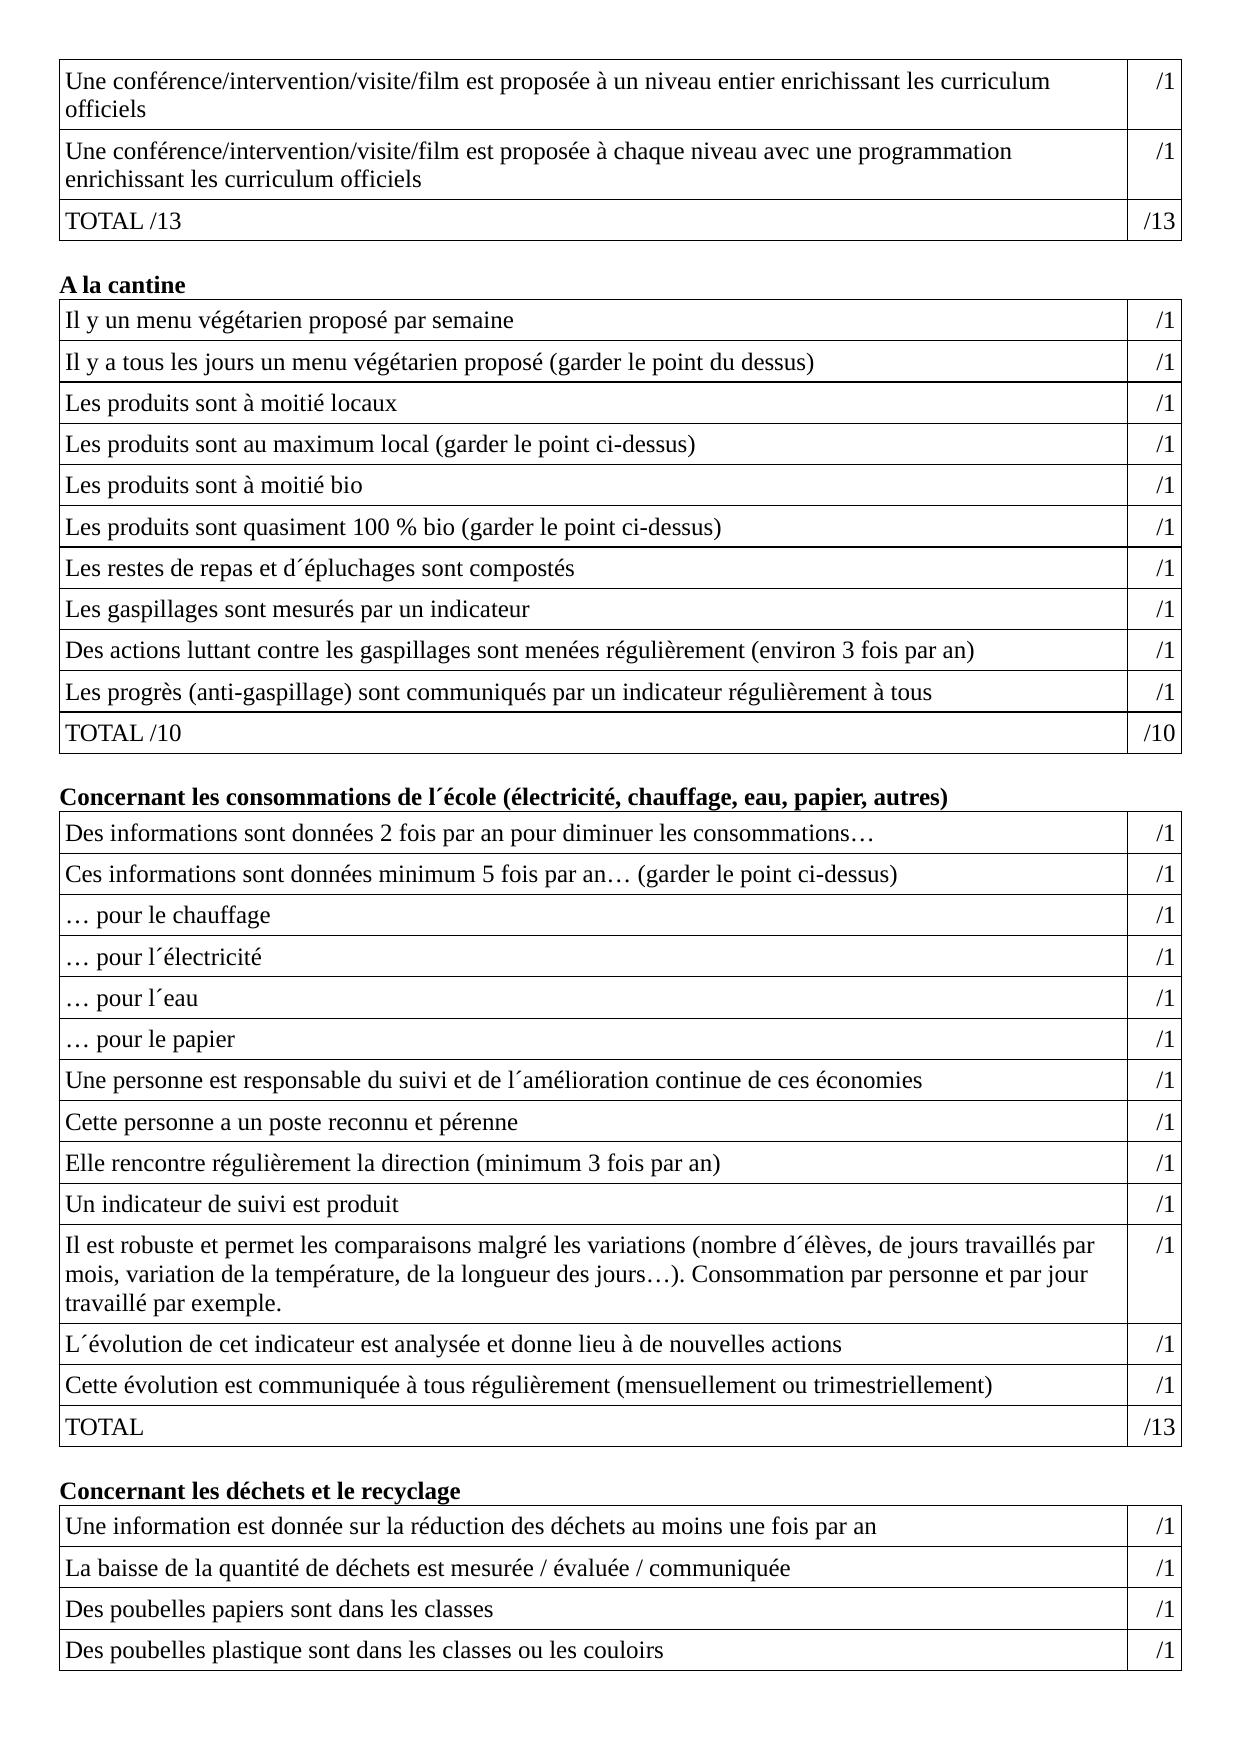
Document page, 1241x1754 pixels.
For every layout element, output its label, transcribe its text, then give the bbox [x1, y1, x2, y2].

table_cell Les produits sont quasiment 100 % bio (garder le point ci-dessus) [60, 506, 1127, 546]
text A la cantine [59, 270, 1181, 299]
table_cell /1 [1128, 1019, 1181, 1059]
table_cell /1 [1128, 1630, 1181, 1670]
table_header Des informations sont données 2 fois par an pour diminuer les consommations… [60, 812, 1127, 852]
table_header /1 [1128, 812, 1181, 852]
table_cell Des poubelles plastique sont dans les classes ou les couloirs [60, 1630, 1127, 1670]
table_cell Les produits sont à moitié bio [60, 465, 1127, 505]
table_cell Les progrès (anti-gaspillage) sont communiqués par un indicateur régulièrement à tous [60, 671, 1127, 711]
table_cell /1 [1128, 1184, 1181, 1224]
table_cell /10 [1128, 713, 1181, 753]
table_cell /1 [1128, 383, 1181, 423]
table_cell … pour l´eau [60, 977, 1127, 1017]
table_cell Cette évolution est communiquée à tous régulièrement (mensuellement ou trimestriellement) [60, 1365, 1127, 1405]
table_cell /13 [1128, 1406, 1181, 1446]
table_cell Une personne est responsable du suivi et de l´amélioration continue de ces économies [60, 1060, 1127, 1100]
table_cell /1 [1128, 60, 1181, 129]
table_cell /1 [1128, 548, 1181, 588]
table_cell … pour le papier [60, 1019, 1127, 1059]
table_header Une information est donnée sur la réduction des déchets au moins une fois par an [60, 1506, 1127, 1546]
table_cell /13 [1128, 200, 1181, 240]
table_cell /1 [1128, 424, 1181, 464]
table_cell La baisse de la quantité de déchets est mesurée / évaluée / communiquée [60, 1547, 1127, 1587]
table_cell /1 [1128, 1142, 1181, 1182]
table_cell /1 [1128, 465, 1181, 505]
table_header /1 [1128, 300, 1181, 340]
table_cell /1 [1128, 341, 1181, 381]
table_cell TOTAL /10 [60, 713, 1127, 753]
table_header /1 [1128, 1506, 1181, 1546]
table_cell /1 [1128, 895, 1181, 935]
table_cell Il y a tous les jours un menu végétarien proposé (garder le point du dessus) [60, 341, 1127, 381]
table_cell Un indicateur de suivi est produit [60, 1184, 1127, 1224]
table_cell Les produits sont à moitié locaux [60, 383, 1127, 423]
table_cell /1 [1128, 1101, 1181, 1141]
table_cell Les produits sont au maximum local (garder le point ci-dessus) [60, 424, 1127, 464]
table_cell … pour le chauffage [60, 895, 1127, 935]
table_cell /1 [1128, 936, 1181, 976]
table_cell TOTAL /13 [60, 200, 1127, 240]
table_cell Une conférence/intervention/visite/film est proposée à un niveau entier enrichissant les curriculum officiels [60, 60, 1127, 129]
table_cell /1 [1128, 1588, 1181, 1628]
table_cell Des poubelles papiers sont dans les classes [60, 1588, 1127, 1628]
table_cell Des actions luttant contre les gaspillages sont menées régulièrement (environ 3 fois par an) [60, 630, 1127, 670]
table_cell … pour l´électricité [60, 936, 1127, 976]
table_cell Les restes de repas et d´épluchages sont compostés [60, 548, 1127, 588]
table_cell /1 [1128, 630, 1181, 670]
table_cell Il est robuste et permet les comparaisons malgré les variations (nombre d´élèves, de jours travaillés par mois, variation de la température, de la longueur des jours…). Consommation par personne et par jour travaillé par exemple. [60, 1225, 1127, 1322]
table_cell Elle rencontre régulièrement la direction (minimum 3 fois par an) [60, 1142, 1127, 1182]
table_cell L´évolution de cet indicateur est analysée et donne lieu à de nouvelles actions [60, 1324, 1127, 1364]
table_cell Cette personne a un poste reconnu et pérenne [60, 1101, 1127, 1141]
table_cell /1 [1128, 1060, 1181, 1100]
table_header Il y un menu végétarien proposé par semaine [60, 300, 1127, 340]
table_cell Une conférence/intervention/visite/film est proposée à chaque niveau avec une programmation enrichissant les curriculum officiels [60, 130, 1127, 199]
table_cell /1 [1128, 130, 1181, 199]
table_cell TOTAL [60, 1406, 1127, 1446]
table_cell /1 [1128, 1547, 1181, 1587]
table_cell /1 [1128, 854, 1181, 894]
table_cell /1 [1128, 589, 1181, 629]
table_cell /1 [1128, 1225, 1181, 1322]
table_cell /1 [1128, 1365, 1181, 1405]
table_cell /1 [1128, 977, 1181, 1017]
text Concernant les consommations de l´école (électricité, chauffage, eau, papier, autres) [59, 782, 1181, 811]
text Concernant les déchets et le recyclage [59, 1476, 1181, 1505]
table_cell Les gaspillages sont mesurés par un indicateur [60, 589, 1127, 629]
table_cell /1 [1128, 1324, 1181, 1364]
table_cell Ces informations sont données minimum 5 fois par an… (garder le point ci-dessus) [60, 854, 1127, 894]
table_cell /1 [1128, 506, 1181, 546]
table_cell /1 [1128, 671, 1181, 711]
